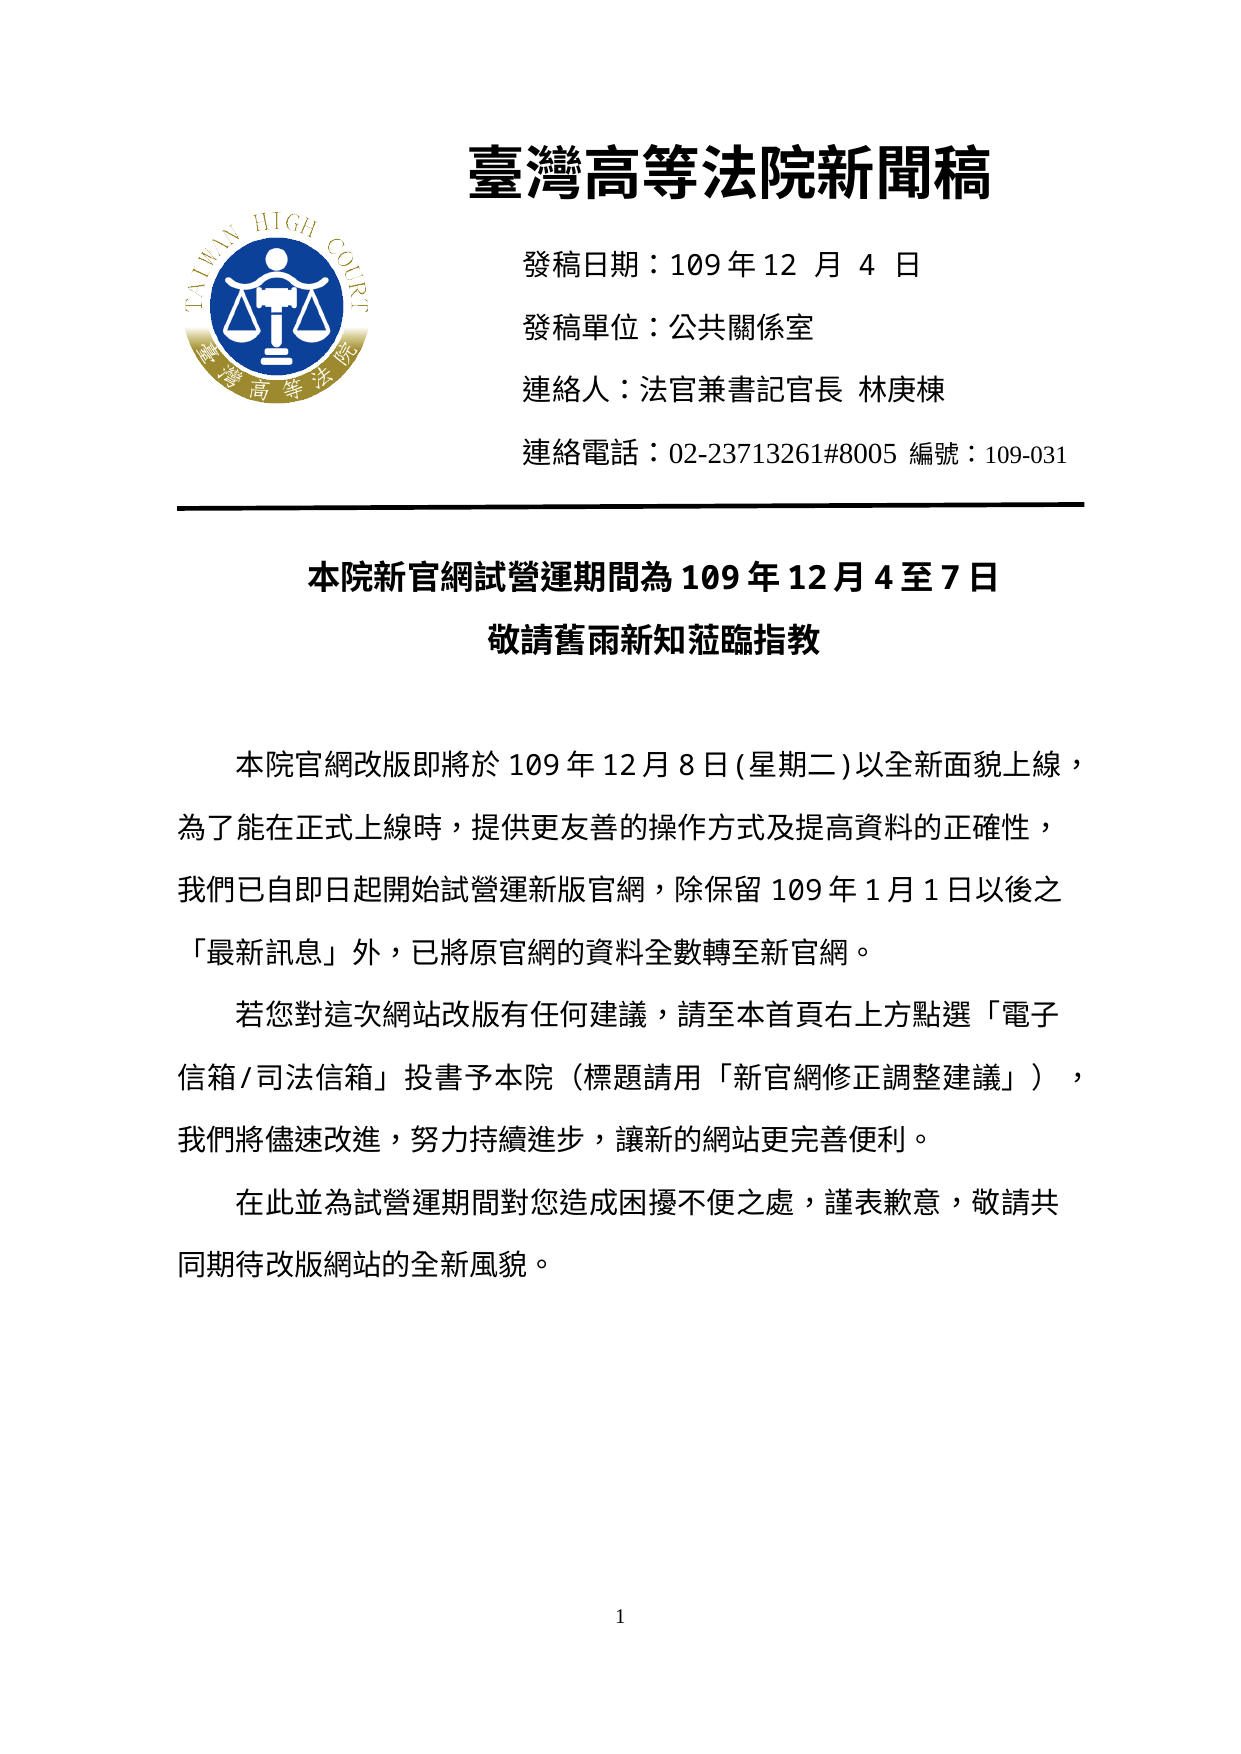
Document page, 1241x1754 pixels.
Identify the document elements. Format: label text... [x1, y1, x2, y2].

table_header 臺灣高等法院新聞稿 發稿日期：109年12 月 4 日 發稿單位：公共關係室 連絡人：法官兼書記官長 林庚棟 連絡電話：02-23713261#8005 編號：109-031 [410, 96, 1120, 471]
text 本院新官網試營運期間為109年12月4至7日 [177, 534, 1063, 596]
text 敬請舊雨新知蒞臨指教 [177, 596, 1063, 659]
table_header [161, 96, 410, 471]
text 本院官網改版即將於109年12月8日(星期二)以全新面貌上線，為了能在正式上線時，提供更友善的操作方式及提高資料的正確性，我們已自即日起開始試營運新版官網，除保留109年1月1日以後之「最新訊息」外，已將原官網的資料全數轉至新官網。 [177, 721, 1063, 971]
text 若您對這次網站改版有任何建議，請至本首頁右上方點選「電子信箱/司法信箱」投書予本院（標題請用「新官網修正調整建議」），我們將儘速改進，努力持續進步，讓新的網站更完善便利。 [177, 971, 1063, 1159]
text 在此並為試營運期間對您造成困擾不便之處，謹表歉意，敬請共同期待改版網站的全新風貌。 [177, 1159, 1063, 1284]
